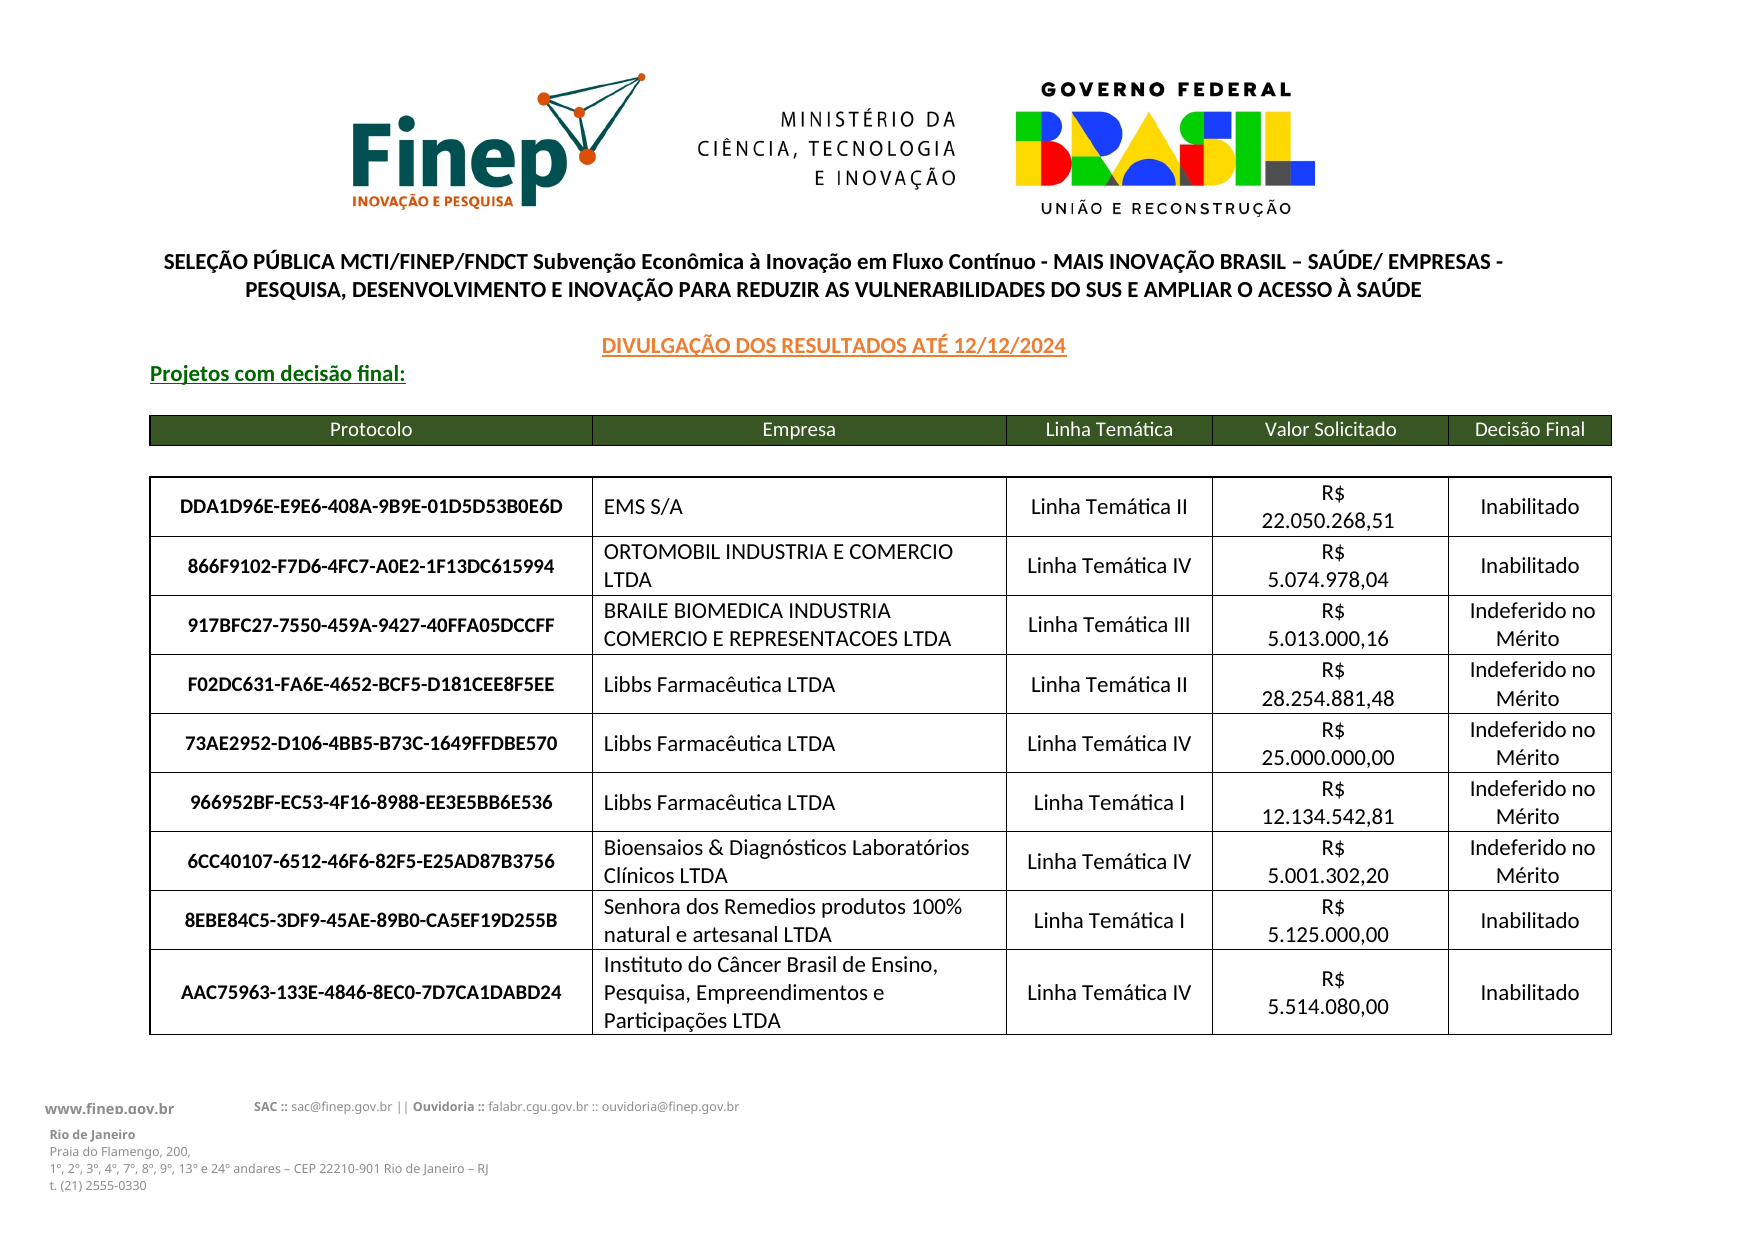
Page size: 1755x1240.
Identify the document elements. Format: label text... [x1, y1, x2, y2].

table_cell Libbs Farmacêutica LTDA [593, 655, 1006, 713]
table_cell ORTOMOBIL INDUSTRIA E COMERCIO LTDA [593, 537, 1006, 594]
table_cell R$ 12.134.542,81 [1213, 773, 1448, 831]
table_cell Indeferido no Mérito [1449, 714, 1611, 772]
table_cell Indeferido no Mérito [1449, 773, 1611, 831]
table_cell Linha Temática IV [1007, 832, 1212, 890]
table_cell R$ 28.254.881,48 [1213, 655, 1448, 713]
table_cell Linha Temática II [1007, 655, 1212, 713]
table_cell 73AE2952-D106-4BB5-B73C-1649FFDBE570 [151, 714, 592, 772]
table_cell 917BFC27-7550-459A-9427-40FFA05DCCFF [151, 596, 592, 654]
table_cell 6CC40107-6512-46F6-82F5-E25AD87B3756 [151, 832, 592, 890]
table_cell Indeferido no Mérito [1449, 655, 1611, 713]
table_cell R$ 5.001.302,20 [1213, 832, 1448, 890]
table_cell R$ 22.050.268,51 [1213, 478, 1448, 536]
table_cell R$ 5.013.000,16 [1213, 596, 1448, 654]
table_cell Linha Temática I [1007, 773, 1212, 831]
table_cell Inabilitado [1449, 950, 1611, 1034]
table_cell Instituto do Câncer Brasil de Ensino, Pesquisa, Empreendimentos e Participações LTDA [593, 950, 1006, 1034]
table_cell R$ 5.074.978,04 [1213, 537, 1448, 594]
table_cell BRAILE BIOMEDICA INDUSTRIA COMERCIO E REPRESENTACOES LTDA [593, 596, 1006, 654]
table_cell R$ 5.514.080,00 [1213, 950, 1448, 1034]
table_cell Linha Temática IV [1007, 950, 1212, 1034]
table_cell Indeferido no Mérito [1449, 596, 1611, 654]
table_cell 8EBE84C5-3DF9-45AE-89B0-CA5EF19D255B [151, 891, 592, 949]
table_cell R$ 25.000.000,00 [1213, 714, 1448, 772]
table_cell Libbs Farmacêutica LTDA [593, 773, 1006, 831]
table_cell Inabilitado [1449, 478, 1611, 536]
table_cell Linha Temática IV [1007, 714, 1212, 772]
table_cell Indeferido no Mérito [1449, 832, 1611, 890]
table_cell 966952BF-EC53-4F16-8988-EE3E5BB6E536 [151, 773, 592, 831]
table_cell DDA1D96E-E9E6-408A-9B9E-01D5D53B0E6D [151, 478, 592, 536]
table_cell Linha Temática II [1007, 478, 1212, 536]
table_cell F02DC631-FA6E-4652-BCF5-D181CEE8F5EE [151, 655, 592, 713]
table_cell EMS S/A [593, 478, 1006, 536]
table_cell Linha Temática I [1007, 891, 1212, 949]
table_cell Inabilitado [1449, 537, 1611, 594]
table_cell Linha Temática IV [1007, 537, 1212, 594]
table_cell Bioensaios & Diagnósticos Laboratórios Clínicos LTDA [593, 832, 1006, 890]
table_cell R$ 5.125.000,00 [1213, 891, 1448, 949]
table_cell Linha Temática III [1007, 596, 1212, 654]
table_cell AAC75963-133E-4846-8EC0-7D7CA1DABD24 [151, 950, 592, 1034]
table_cell Inabilitado [1449, 891, 1611, 949]
table_cell 866F9102-F7D6-4FC7-A0E2-1F13DC615994 [151, 537, 592, 594]
table_cell Libbs Farmacêutica LTDA [593, 714, 1006, 772]
table_cell Senhora dos Remedios produtos 100% natural e artesanal LTDA [593, 891, 1006, 949]
